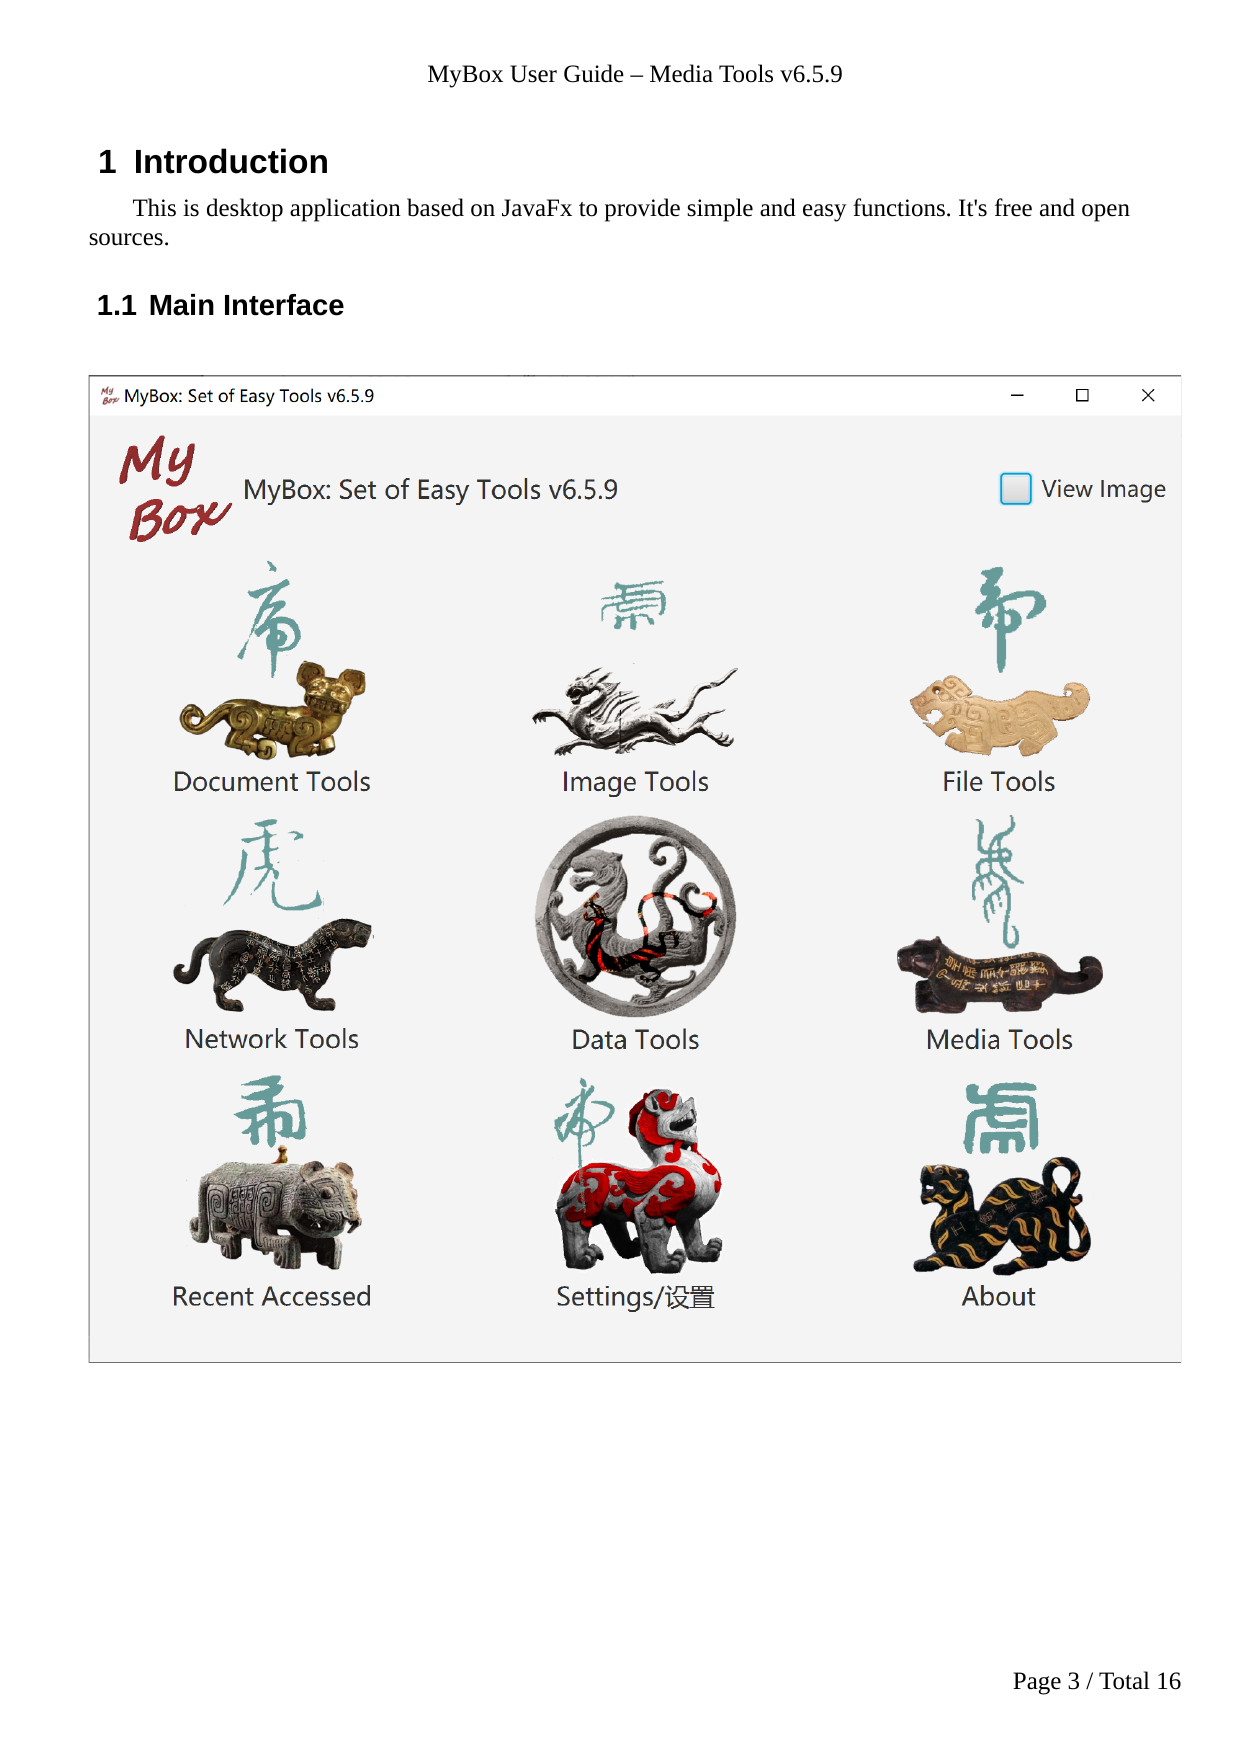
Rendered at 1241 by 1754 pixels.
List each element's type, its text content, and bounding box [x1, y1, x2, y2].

text This is desktop application based on JavaFx to provide simple and easy functions. It's free and open sources. [88, 193, 1181, 251]
subtitle Introduction [88, 142, 1181, 181]
subtitle Main Interface [88, 288, 1181, 322]
picture [88, 375, 1182, 1363]
